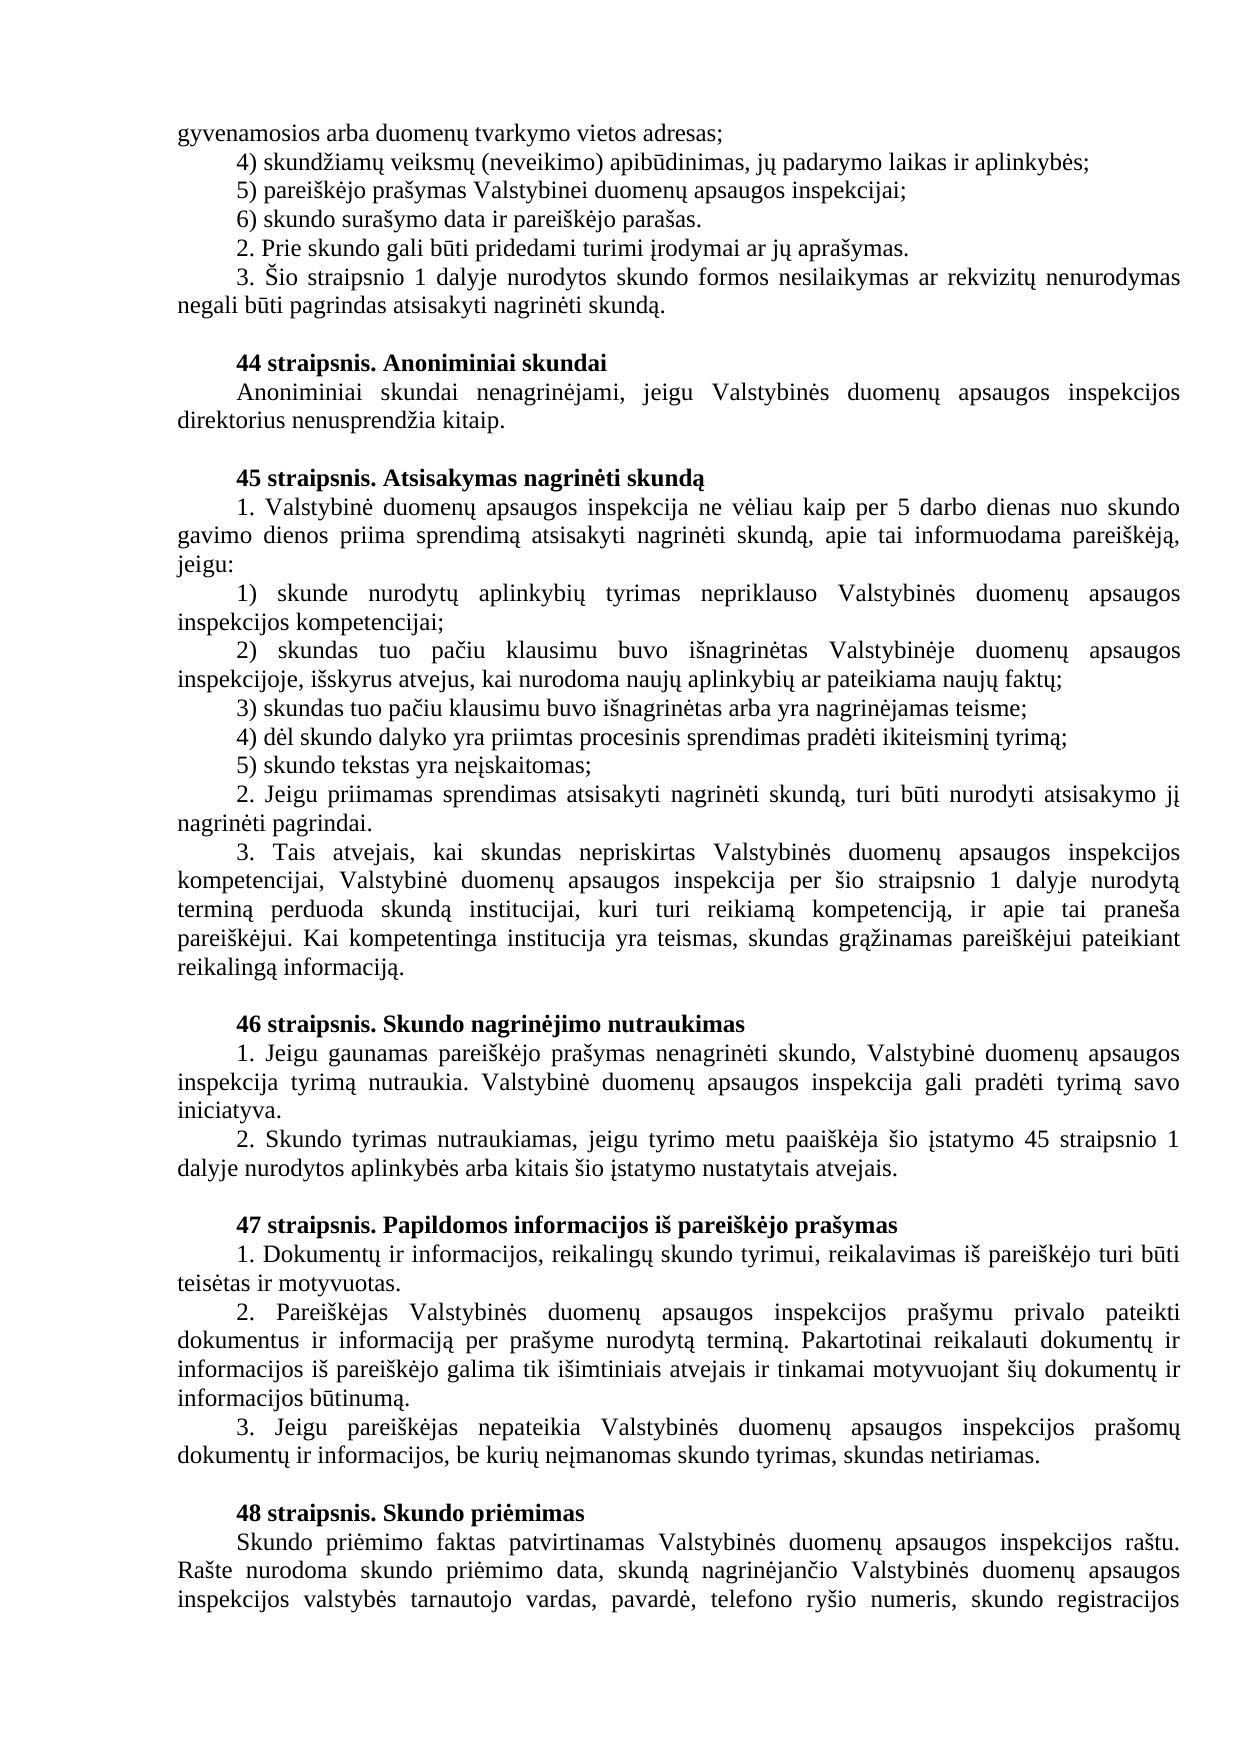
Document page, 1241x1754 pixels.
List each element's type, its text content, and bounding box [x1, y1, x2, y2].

text 2) skundas tuo pačiu klausimu buvo išnagrinėtas Valstybinėje duomenų apsaugos inspekcijoje, išskyrus atvejus, kai nurodoma naujų aplinkybių ar pateikiama naujų faktų; [177, 636, 1181, 693]
text 2. Jeigu priimamas sprendimas atsisakyti nagrinėti skundą, turi būti nurodyti atsisakymo jį nagrinėti pagrindai. [177, 779, 1181, 837]
text 2. Skundo tyrimas nutraukiamas, jeigu tyrimo metu paaiškėja šio įstatymo 45 straipsnio 1 dalyje nurodytos aplinkybės arba kitais šio įstatymo nustatytais atvejais. [177, 1124, 1181, 1182]
text 3. Šio straipsnio 1 dalyje nurodytos skundo formos nesilaikymas ar rekvizitų nenurodymas negali būti pagrindas atsisakyti nagrinėti skundą. [177, 262, 1181, 319]
text 6) skundo surašymo data ir pareiškėjo parašas. [177, 204, 1181, 233]
text 1. Valstybinė duomenų apsaugos inspekcija ne vėliau kaip per 5 darbo dienas nuo skundo gavimo dienos priima sprendimą atsisakyti nagrinėti skundą, apie tai informuodama pareiškėją, jeigu: [177, 492, 1181, 578]
text 46 straipsnis. Skundo nagrinėjimo nutraukimas [177, 1009, 1181, 1038]
text gyvenamosios arba duomenų tvarkymo vietos adresas; [177, 118, 1181, 147]
text 3) skundas tuo pačiu klausimu buvo išnagrinėtas arba yra nagrinėjamas teisme; [177, 693, 1181, 722]
text 48 straipsnis. Skundo priėmimas [177, 1498, 1181, 1527]
text 4) dėl skundo dalyko yra priimtas procesinis sprendimas pradėti ikiteisminį tyrimą; [177, 722, 1181, 751]
text 2. Prie skundo gali būti pridedami turimi įrodymai ar jų aprašymas. [177, 233, 1181, 262]
text 2. Pareiškėjas Valstybinės duomenų apsaugos inspekcijos prašymu privalo pateikti dokumentus ir informaciją per prašyme nurodytą terminą. Pakartotinai reikalauti dokumentų ir informacijos iš pareiškėjo galima tik išimtiniais atvejais ir tinkamai motyvuojant šių dokumentų ir informacijos būtinumą. [177, 1297, 1181, 1412]
text 47 straipsnis. Papildomos informacijos iš pareiškėjo prašymas [177, 1211, 1181, 1239]
text Skundo priėmimo faktas patvirtinamas Valstybinės duomenų apsaugos inspekcijos raštu. Rašte nurodoma skundo priėmimo data, skundą nagrinėjančio Valstybinės duomenų apsaugos inspekcijos valstybės tarnautojo vardas, pavardė, telefono ryšio numeris, skundo registracijos [177, 1527, 1181, 1613]
text Anoniminiai skundai nenagrinėjami, jeigu Valstybinės duomenų apsaugos inspekcijos direktorius nenusprendžia kitaip. [177, 377, 1181, 434]
text 3. Jeigu pareiškėjas nepateikia Valstybinės duomenų apsaugos inspekcijos prašomų dokumentų ir informacijos, be kurių neįmanomas skundo tyrimas, skundas netiriamas. [177, 1412, 1181, 1469]
text 3. Tais atvejais, kai skundas nepriskirtas Valstybinės duomenų apsaugos inspekcijos kompetencijai, Valstybinė duomenų apsaugos inspekcija per šio straipsnio 1 dalyje nurodytą terminą perduoda skundą institucijai, kuri turi reikiamą kompetenciją, ir apie tai praneša pareiškėjui. Kai kompetentinga institucija yra teismas, skundas grąžinamas pareiškėjui pateikiant reikalingą informaciją. [177, 837, 1181, 981]
text 1. Jeigu gaunamas pareiškėjo prašymas nenagrinėti skundo, Valstybinė duomenų apsaugos inspekcija tyrimą nutraukia. Valstybinė duomenų apsaugos inspekcija gali pradėti tyrimą savo iniciatyva. [177, 1038, 1181, 1124]
text 1) skunde nurodytų aplinkybių tyrimas nepriklauso Valstybinės duomenų apsaugos inspekcijos kompetencijai; [177, 578, 1181, 636]
text 5) skundo tekstas yra neįskaitomas; [177, 751, 1181, 779]
text 1. Dokumentų ir informacijos, reikalingų skundo tyrimui, reikalavimas iš pareiškėjo turi būti teisėtas ir motyvuotas. [177, 1239, 1181, 1297]
text 44 straipsnis. Anoniminiai skundai [177, 348, 1181, 377]
text 5) pareiškėjo prašymas Valstybinei duomenų apsaugos inspekcijai; [177, 176, 1181, 204]
text 45 straipsnis. Atsisakymas nagrinėti skundą [177, 463, 1181, 492]
text 4) skundžiamų veiksmų (neveikimo) apibūdinimas, jų padarymo laikas ir aplinkybės; [177, 147, 1181, 176]
